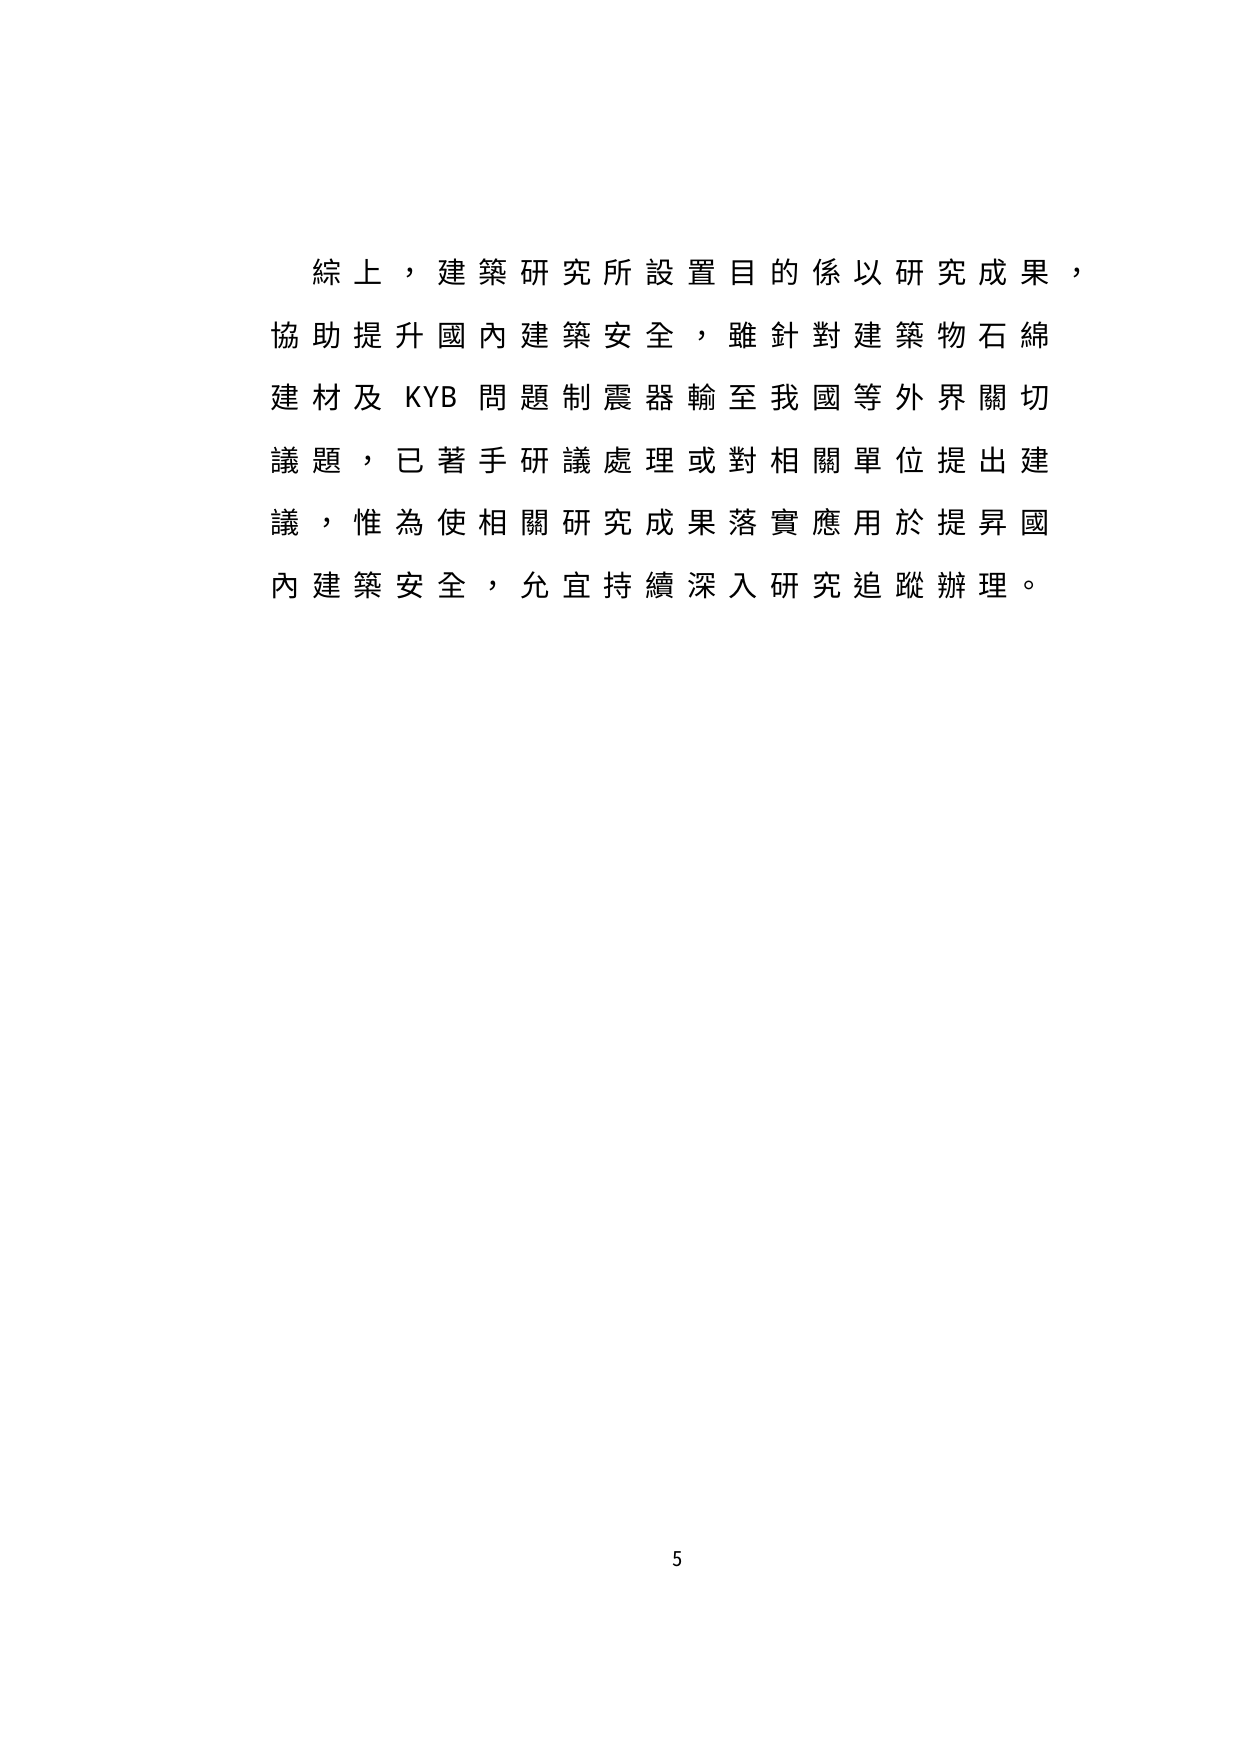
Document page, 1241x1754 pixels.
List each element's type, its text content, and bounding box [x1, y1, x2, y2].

text 綜上，建築研究所設置目的係以研究成果，協助提升國內建築安全，雖針對建築物石綿建材及KYB問題制震器輸至我國等外界關切議題，已著手研議處理或對相關單位提出建議，惟為使相關研究成果落實應用於提昇國內建築安全，允宜持續深入研究追蹤辦理。 [240, 229, 1056, 604]
